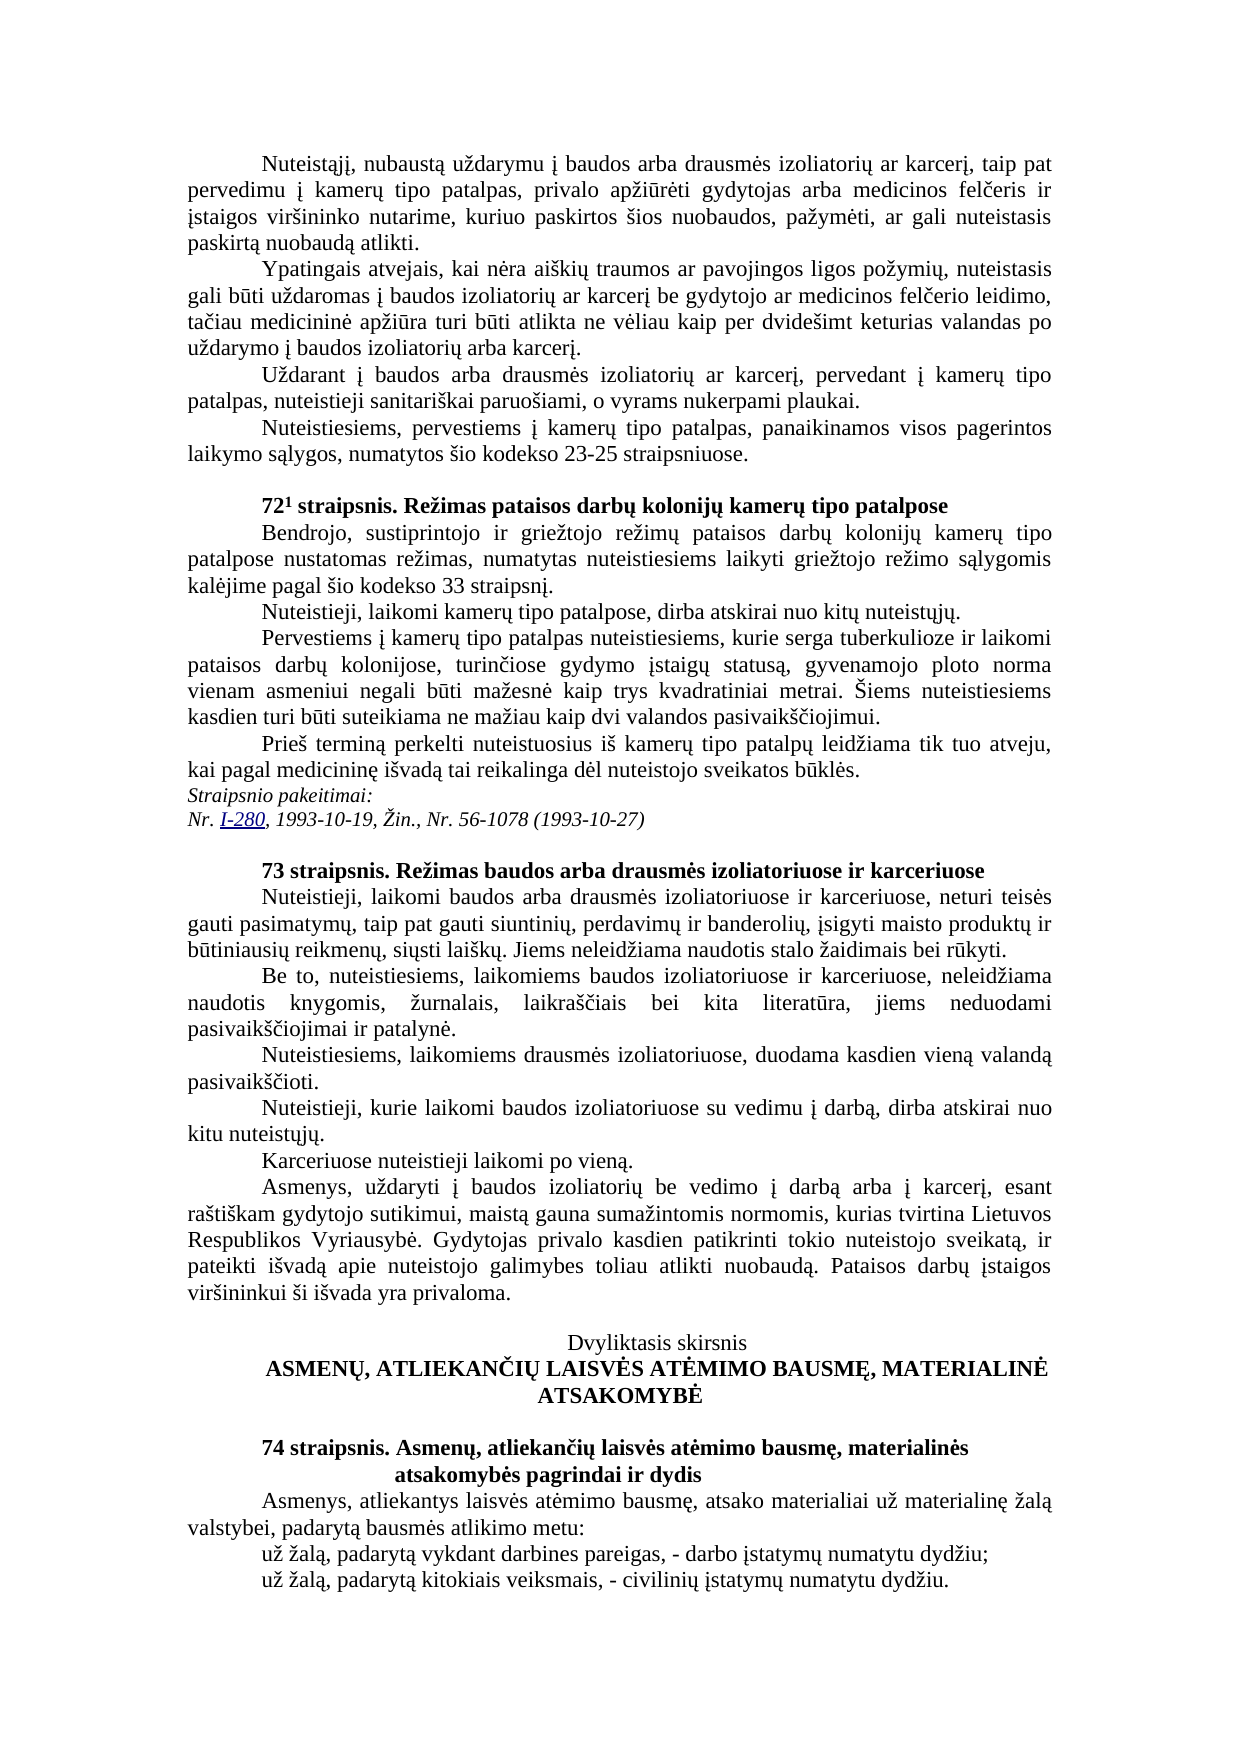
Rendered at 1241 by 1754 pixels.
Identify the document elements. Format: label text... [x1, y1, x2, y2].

text Straipsnio pakeitimai: [187, 782, 1053, 807]
text atsakomybės pagrindai ir dydis [319, 1461, 1053, 1487]
text Prieš terminą perkelti nuteistuosius iš kamerų tipo patalpų leidžiama tik tuo atveju, kai pagal medicininę išvadą tai reikalinga dėl nuteistojo sveikatos būklės. [187, 730, 1053, 782]
text Nuteistieji, kurie laikomi baudos izoliatoriuose su vedimu į darbą, dirba atskirai nuo kitu nuteistųjų. [187, 1094, 1053, 1147]
text Nuteistieji, laikomi baudos arba drausmės izoliatoriuose ir karceriuose, neturi teisės gauti pasimatymų, taip pat gauti siuntinių, perdavimų ir banderolių, įsigyti maisto produktų ir būtiniausių reikmenų, siųsti laiškų. Jiems neleidžiama naudotis stalo žaidimais bei rūkyti. [187, 883, 1053, 962]
text Asmenys, atliekantys laisvės atėmimo bausmę, atsako materialiai už materialinę žalą valstybei, padarytą bausmės atlikimo metu: [187, 1487, 1053, 1540]
text Nuteistąjį, nubaustą uždarymu į baudos arba drausmės izoliatorių ar karcerį, taip pat pervedimu į kamerų tipo patalpas, privalo apžiūrėti gydytojas arba medicinos felčeris ir įstaigos viršininko nutarime, kuriuo paskirtos šios nuobaudos, pažymėti, ar gali nuteistasis paskirtą nuobaudą atlikti. [187, 150, 1053, 255]
text Karceriuose nuteistieji laikomi po vieną. [187, 1147, 1053, 1173]
text 73 straipsnis. Režimas baudos arba drausmės izoliatoriuose ir karceriuose [187, 857, 1053, 883]
text Pervestiems į kamerų tipo patalpas nuteistiesiems, kurie serga tuberkulioze ir laikomi pataisos darbų kolonijose, turinčiose gydymo įstaigų statusą, gyvenamojo ploto norma vienam asmeniui negali būti mažesnė kaip trys kvadratiniai metrai. Šiems nuteistiesiems kasdien turi būti suteikiama ne mažiau kaip dvi valandos pasivaikščiojimui. [187, 624, 1053, 730]
text Nuteistieji, laikomi kamerų tipo patalpose, dirba atskirai nuo kitų nuteistųjų. [187, 598, 1053, 624]
text Nuteistiesiems, pervestiems į kamerų tipo patalpas, panaikinamos visos pagerintos laikymo sąlygos, numatytos šio kodekso 23-25 straipsniuose. [187, 413, 1053, 466]
text už žalą, padarytą vykdant darbines pareigas, - darbo įstatymų numatytu dydžiu; [187, 1540, 1053, 1566]
text Ypatingais atvejais, kai nėra aiškių traumos ar pavojingos ligos požymių, nuteistasis gali būti uždaromas į baudos izoliatorių ar karcerį be gydytojo ar medicinos felčerio leidimo, tačiau medicininė apžiūra turi būti atlikta ne vėliau kaip per dvidešimt keturias valandas po uždarymo į baudos izoliatorių arba karcerį. [187, 255, 1053, 361]
text Dvyliktasis skirsnis [187, 1329, 1053, 1355]
text 721 straipsnis. Režimas pataisos darbų kolonijų kamerų tipo patalpose [187, 493, 1053, 519]
text ASMENŲ, ATLIEKANČIŲ LAISVĖS ATĖMIMO BAUSMĘ, MATERIALINĖ ATSAKOMYBĖ [187, 1355, 1053, 1408]
text už žalą, padarytą kitokiais veiksmais, - civilinių įstatymų numatytu dydžiu. [187, 1566, 1053, 1593]
text Asmenys, uždaryti į baudos izoliatorių be vedimo į darbą arba į karcerį, esant raštiškam gydytojo sutikimui, maistą gauna sumažintomis normomis, kurias tvirtina Lietuvos Respublikos Vyriausybė. Gydytojas privalo kasdien patikrinti tokio nuteistojo sveikatą, ir pateikti išvadą apie nuteistojo galimybes toliau atlikti nuobaudą. Pataisos darbų įstaigos viršininkui ši išvada yra privaloma. [187, 1173, 1053, 1305]
text Bendrojo, sustiprintojo ir griežtojo režimų pataisos darbų kolonijų kamerų tipo patalpose nustatomas režimas, numatytas nuteistiesiems laikyti griežtojo režimo sąlygomis kalėjime pagal šio kodekso 33 straipsnį. [187, 519, 1053, 598]
text Be to, nuteistiesiems, laikomiems baudos izoliatoriuose ir karceriuose, neleidžiama naudotis knygomis, žurnalais, laikraščiais bei kita literatūra, jiems neduodami pasivaikščiojimai ir patalynė. [187, 962, 1053, 1041]
text Nr. I-280, 1993-10-19, Žin., Nr. 56-1078 (1993-10-27) [187, 807, 1053, 831]
text 74 straipsnis. Asmenų, atliekančių laisvės atėmimo bausmę, materialinės [187, 1434, 1053, 1461]
text Nuteistiesiems, laikomiems drausmės izoliatoriuose, duodama kasdien vieną valandą pasivaikščioti. [187, 1041, 1053, 1094]
text Uždarant į baudos arba drausmės izoliatorių ar karcerį, pervedant į kamerų tipo patalpas, nuteistieji sanitariškai paruošiami, o vyrams nukerpami plaukai. [187, 361, 1053, 413]
